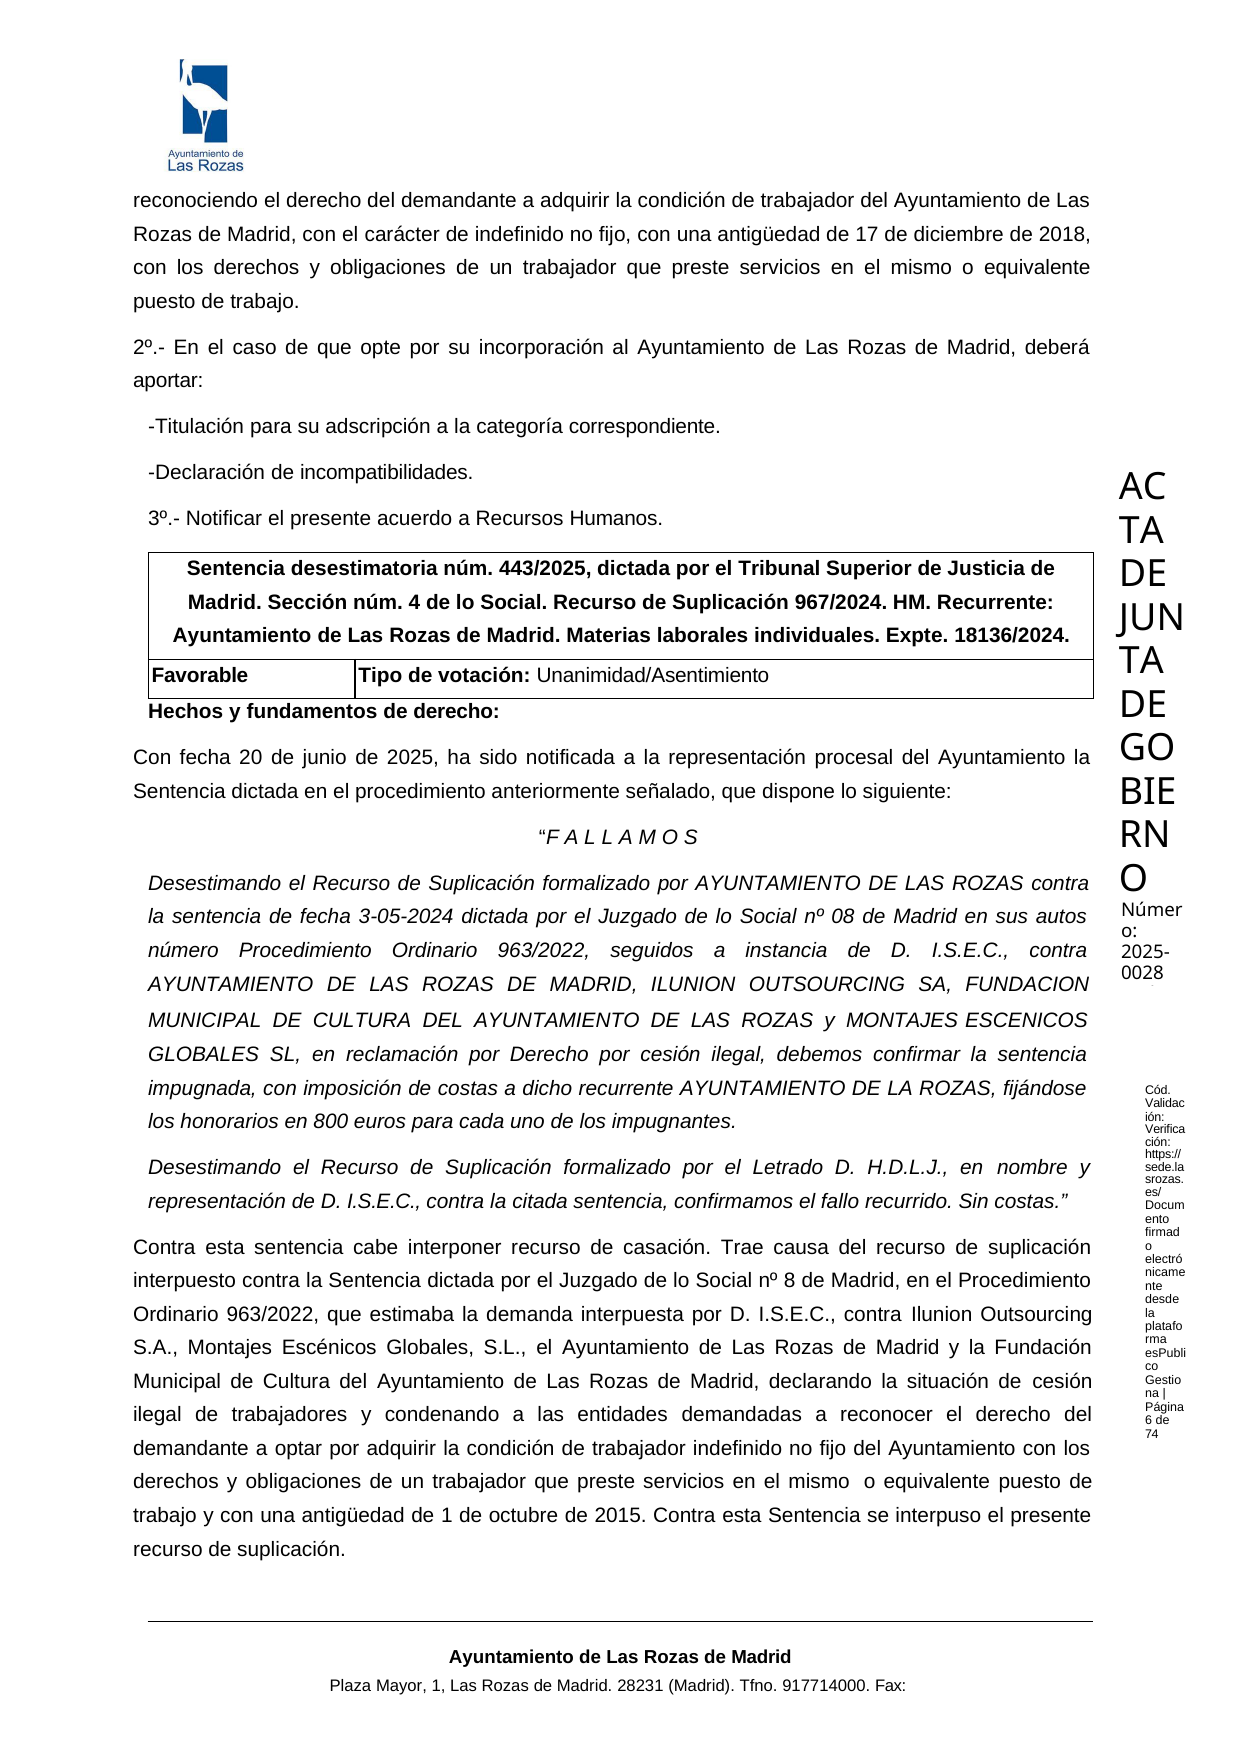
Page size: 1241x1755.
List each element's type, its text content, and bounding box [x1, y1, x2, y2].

text Desestimando el Recurso de Suplicación formalizado por el Letrado D. H.D.L.J., en nombre y representación de D. I.S.E.C., contra la citada sentencia, confirmamos el fallo recurrido. Sin costas.” [148, 1155, 1090, 1212]
text -Titulación para su adscripción a la categoría correspondiente. [148, 414, 1108, 438]
table_header Sentencia desestimatoria núm. 443/2025, dictada por el Tribunal Superior de Justicia de Madrid. Sección núm. 4 de lo Social. Recurso de Suplicación 967/2024. HM. Recurrente: Ayuntamiento de Las Rozas de Madrid. Materias laborales individuales. Expte. 18136/2024. [149, 553, 1093, 659]
text reconociendo el derecho del demandante a adquirir la condición de trabajador del Ayuntamiento de Las Rozas de Madrid, con el carácter de indefinido no fijo, con una antigüedad de 17 de diciembre de 2018, con los derechos y obligaciones de un trabajador que preste servicios en el mismo o equivalente puesto de trabajo. [1143, 1082, 1186, 1612]
text Con fecha 20 de junio de 2025, ha sido notificada a la representación procesal del Ayuntamiento la Sentencia dictada en el procedimiento anteriormente señalado, que dispone lo siguiente: [133, 745, 1091, 803]
text “F A L L A M O S [133, 825, 1107, 849]
text -Declaración de incompatibilidades. [148, 460, 1108, 484]
text Cód. Validación: [1145, 1083, 1186, 1124]
subtitle Hechos y fundamentos de derecho: [148, 699, 1108, 723]
table_cell Tipo de votación: Unanimidad/Asentimiento [356, 660, 1093, 698]
text Verificación: https://sede.lasrozas.es/ [1145, 1124, 1186, 1199]
table_cell Favorable [149, 660, 354, 698]
text reconociendo el derecho del demandante a adquirir la condición de trabajador del Ayuntamiento de Las Rozas de Madrid, con el carácter de indefinido no fijo, con una antigüedad de 17 de diciembre de 2018, con los derechos y obligaciones de un trabajador que preste servicios en el mismo o equivalente puesto de trabajo. [1117, 462, 1185, 634]
text reconociendo el derecho del demandante a adquirir la condición de trabajador del Ayuntamiento de Las Rozas de Madrid, con el carácter de indefinido no fijo, con una antigüedad de 17 de diciembre de 2018, con los derechos y obligaciones de un trabajador que preste servicios en el mismo o equivalente puesto de trabajo. [133, 188, 1092, 312]
text Contra esta sentencia cabe interponer recurso de casación. Trae causa del recurso de suplicación interpuesto contra la Sentencia dictada por el Juzgado de lo Social nº 8 de Madrid, en el Procedimiento Ordinario 963/2022, que estimaba la demanda interpuesta por D. I.S.E.C., contra Ilunion Outsourcing S.A., Montajes Escénicos Globales, S.L., el Ayuntamiento de Las Rozas de Madrid y la Fundación Municipal de Cultura del Ayuntamiento de Las Rozas de Madrid, declarando la situación de cesión ilegal de trabajadores y condenando a las entidades demandadas a reconocer el derecho del demandante a optar por adquirir la condición de trabajador indefinido no fijo del Ayuntamiento con los derechos y obligaciones de un trabajador que preste servicios en el mismo o equivalente puesto de trabajo y con una antigüedad de 1 de octubre de 2015. Contra esta Sentencia se interpuso el presente recurso de suplicación. [133, 1234, 1092, 1560]
text 2º.- En el caso de que opte por su incorporación al Ayuntamiento de Las Rozas de Madrid, deberá aportar: [133, 334, 1091, 392]
text Número: 2025-0028 Fecha: 08/07/2025 [1121, 900, 1185, 985]
text ACTA DE JUNTA DE GOBIERNO [1119, 465, 1185, 900]
text 3º.- Notificar el presente acuerdo a Recursos Humanos. [148, 506, 1108, 530]
text Desestimando el Recurso de Suplicación formalizado por AYUNTAMIENTO DE LAS ROZAS contra la sentencia de fecha 3-05-2024 dictada por el Juzgado de lo Social nº 08 de Madrid en sus autos número Procedimiento Ordinario 963/2022, seguidos a instancia de D. I.S.E.C., contra AYUNTAMIENTO DE LAS ROZAS DE MADRID, ILUNION OUTSOURCING SA, FUNDACION MUNICIPAL DE CULTURA DEL AYUNTAMIENTO DE LAS ROZAS y MONTAJES ESCENICOS GLOBALES SL, en reclamación por Derecho por cesión ilegal, debemos confirmar la sentencia impugnada, con imposición de costas a dicho recurrente AYUNTAMIENTO DE LA ROZAS, fijándose los honorarios en 800 euros para cada uno de los impugnantes. [148, 871, 1090, 1133]
text Documento firmado electrónicamente desde la plataforma esPublico Gestiona | Página 6 de 74 [1145, 1199, 1186, 1441]
